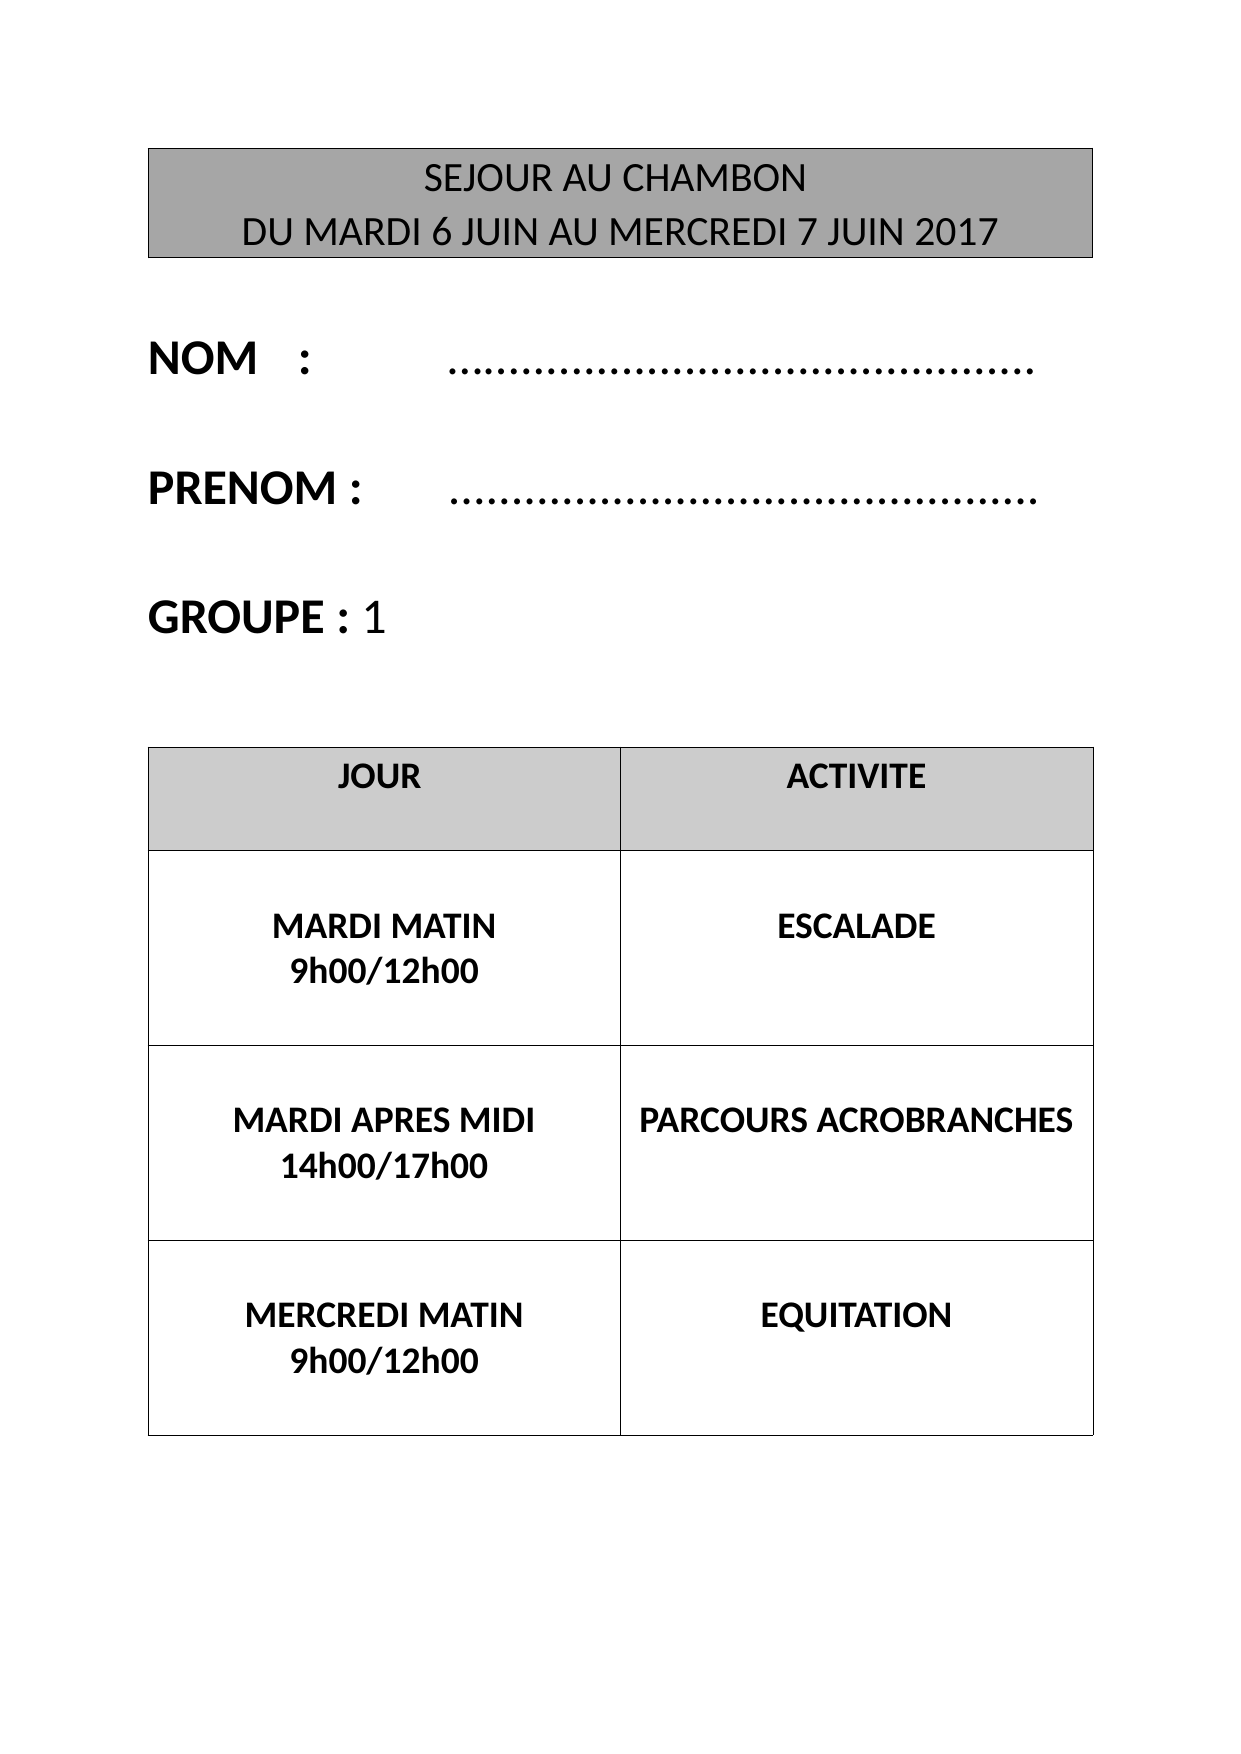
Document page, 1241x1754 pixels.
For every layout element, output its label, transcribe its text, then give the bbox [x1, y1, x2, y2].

text DU MARDI 6 JUIN AU MERCREDI 7 JUIN 2017 [149, 201, 1092, 257]
table_header ACTIVITE [621, 748, 1093, 850]
table_cell ESCALADE [621, 851, 1093, 1045]
text PRENOM : ............................................... [148, 456, 1093, 517]
table_cell PARCOURS ACROBRANCHES [621, 1046, 1093, 1240]
text NOM : …............................................ [148, 326, 1093, 387]
table_cell EQUITATION [621, 1241, 1093, 1434]
table_header JOUR [149, 748, 620, 850]
table_cell MARDI MATIN 9h00/12h00 [149, 851, 620, 1045]
text SEJOUR AU CHAMBON [149, 149, 1092, 201]
table_cell MERCREDI MATIN 9h00/12h00 [149, 1241, 620, 1434]
table_cell MARDI APRES MIDI 14h00/17h00 [149, 1046, 620, 1240]
text GROUPE : 1 [148, 585, 1093, 646]
